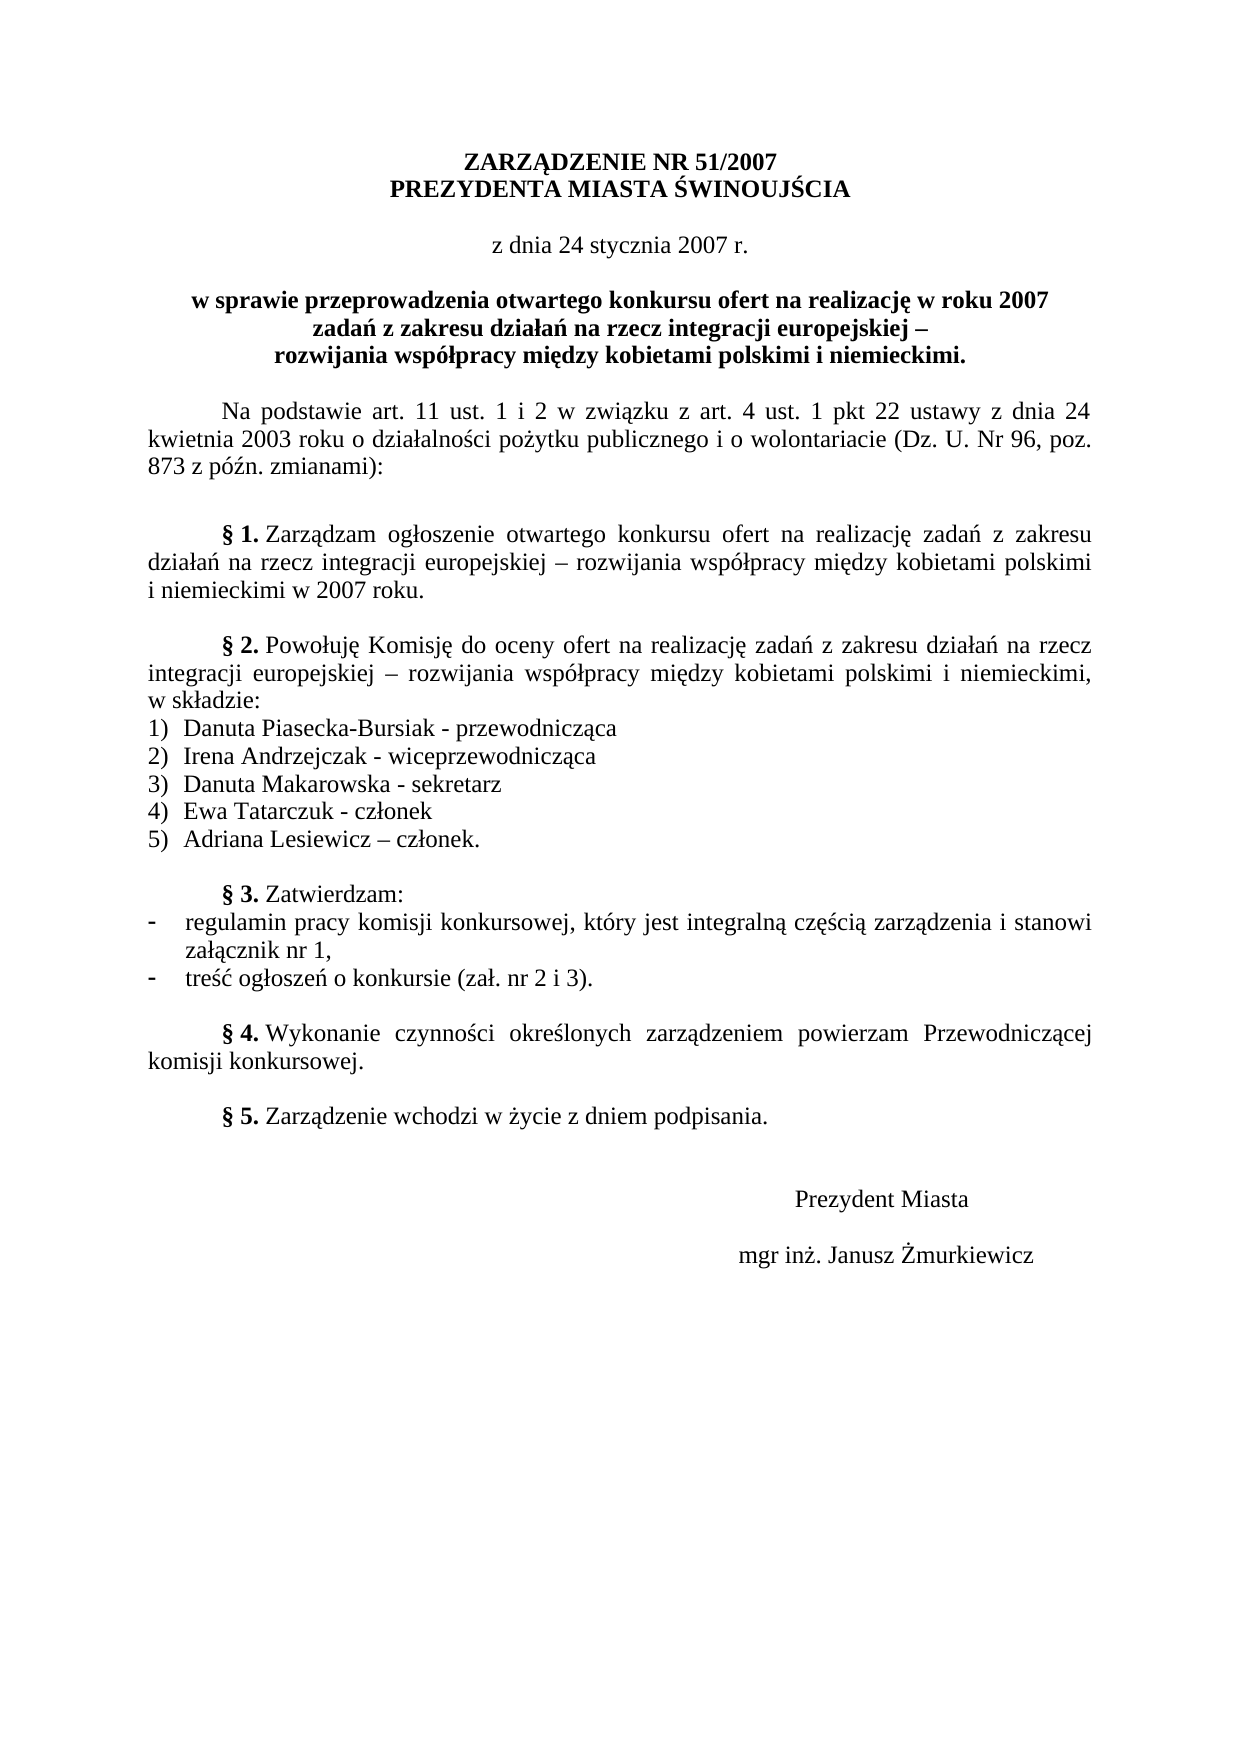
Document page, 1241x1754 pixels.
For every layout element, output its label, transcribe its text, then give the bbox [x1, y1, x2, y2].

list Adriana Lesiewicz – członek. [148, 825, 1093, 853]
text Prezydent Miasta [148, 1185, 1093, 1213]
text § 4. Wykonanie czynności określonych zarządzeniem powierzam Przewodniczącej komisji konkursowej. [148, 1019, 1093, 1074]
text Na podstawie art. 11 ust. 1 i 2 w związku z art. 4 ust. 1 pkt 22 ustawy z dnia 24 kwietnia 2003 roku o działalności pożytku publicznego i o wolontariacie (Dz. U. Nr 96, poz. 873 z późn. zmianami): [148, 397, 1093, 480]
text prezydenta miasta Świnoujścia [148, 175, 1093, 203]
list regulamin pracy komisji konkursowej, który jest integralną częścią zarządzenia i stanowi załącznik nr 1, [148, 908, 1093, 964]
text § 3. Zatwierdzam: [148, 881, 1093, 908]
list Ewa Tatarczuk - członek [148, 797, 1093, 825]
list Danuta Makarowska - sekretarz [148, 770, 1093, 797]
list Danuta Piasecka-Bursiak - przewodnicząca [148, 714, 1093, 742]
text § 5. Zarządzenie wchodzi w życie z dniem podpisania. [148, 1102, 1093, 1130]
list treść ogłoszeń o konkursie (zał. nr 2 i 3). [148, 964, 1093, 991]
subtitle zarządzenie nr 51/2007 [148, 148, 1093, 175]
text w sprawie przeprowadzenia otwartego konkursu ofert na realizację w roku 2007 zadań z zakresu działań na rzecz integracji europejskiej – rozwijania współpracy między kobietami polskimi i niemieckimi. [148, 286, 1093, 369]
text § 2. Powołuję Komisję do oceny ofert na realizację zadań z zakresu działań na rzecz integracji europejskiej – rozwijania współpracy między kobietami polskimi i niemieckimi, w składzie: [148, 631, 1093, 714]
text z dnia 24 stycznia 2007 r. [148, 231, 1093, 258]
list Irena Andrzejczak - wiceprzewodnicząca [148, 742, 1093, 770]
text mgr inż. Janusz Żmurkiewicz [148, 1241, 1093, 1268]
text § 1. Zarządzam ogłoszenie otwartego konkursu ofert na realizację zadań z zakresu działań na rzecz integracji europejskiej – rozwijania współpracy między kobietami polskimi i niemieckimi w 2007 roku. [148, 520, 1093, 603]
